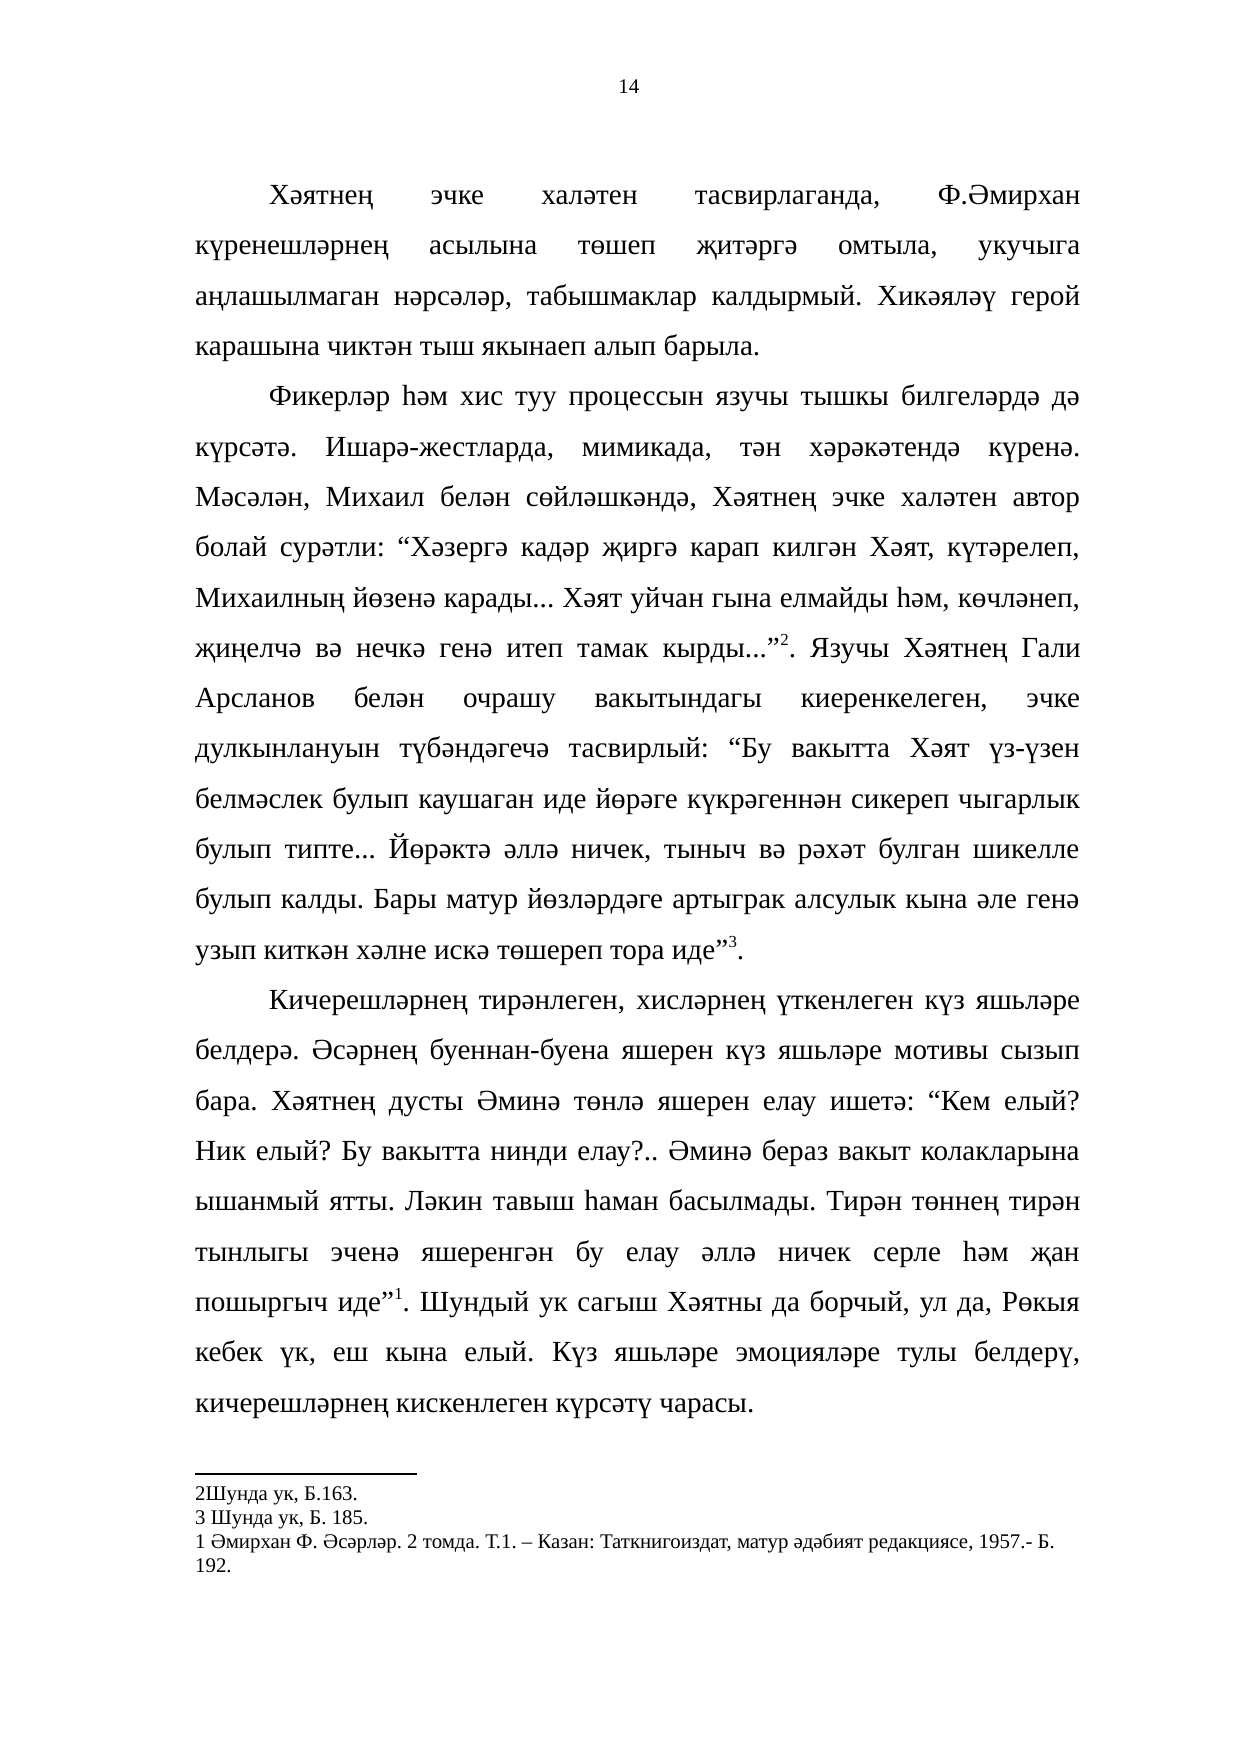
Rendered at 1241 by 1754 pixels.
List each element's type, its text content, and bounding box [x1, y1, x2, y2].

text Шунда ук, Б.163. [195, 1481, 1081, 1504]
text Хәятнең эчке халәтен тасвирлаганда, Ф.Әмирхан күренешләрнең асылына төшеп җитәргә омтыла, укучыга аңлашылмаган нәрсәләр, табышмаклар калдырмый. Хикәяләү герой карашына чиктән тыш якынаеп алып барыла. [195, 177, 1081, 362]
text Фикерләр һәм хис туу процессын язучы тышкы билгеләрдә дә күрсәтә. Ишарә-жестларда, мимикада, тән хәрәкәтендә күренә. Мәсәлән, Михаил белән сөйләшкәндә, Хәятнең эчке халәтен автор болай сурәтли: “Хәзергә кадәр җиргә карап килгән Хәят, күтәрелеп, Михаилның йөзенә карады... Хәят уйчан гына елмайды һәм, көчләнеп, җиңелчә вә нечкә генә итеп тамак кырды...”. Язучы Хәятнең Гали Арсланов белән очрашу вакытындагы киеренкелеген, эчке дулкынлануын түбәндәгечә тасвирлый: “Бу вакытта Хәят үз-үзен белмәслек булып каушаган иде йөрәге күкрәгеннән сикереп чыгарлык булып типте... Йөрәктә әллә ничек, тыныч вә рәхәт булган шикелле булып калды. Бары матур йөзләрдәге артыграк алсулык кына әле генә узып киткән хәлне искә төшереп тора иде”. [195, 378, 1081, 965]
text Шунда ук, Б. 185. [195, 1504, 1081, 1529]
text Әмирхан Ф. Әсәрләр. 2 томда. Т.1. – Казан: Таткнигоиздат, матур әдәбият редакциясе, 1957.- Б. 192. [195, 1529, 1081, 1577]
text Кичерешләрнең тирәнлеген, хисләрнең үткенлеген күз яшьләре белдерә. Әсәрнең буеннан-буена яшерен күз яшьләре мотивы сызып бара. Хәятнең дусты Әминә төнлә яшерен елау ишетә: “Кем елый? Ник елый? Бу вакытта нинди елау?.. Әминә бераз вакыт колакларына ышанмый ятты. Ләкин тавыш һаман басылмады. Тирән төннең тирән тынлыгы эченә яшеренгән бу елау әллә ничек серле һәм җан пошыргыч иде”. Шундый ук сагыш Хәятны да борчый, ул да, Рөкыя кебек үк, еш кына елый. Күз яшьләре эмоцияләре тулы белдерү, кичерешләрнең кискенлеген күрсәтү чарасы. [195, 982, 1081, 1418]
